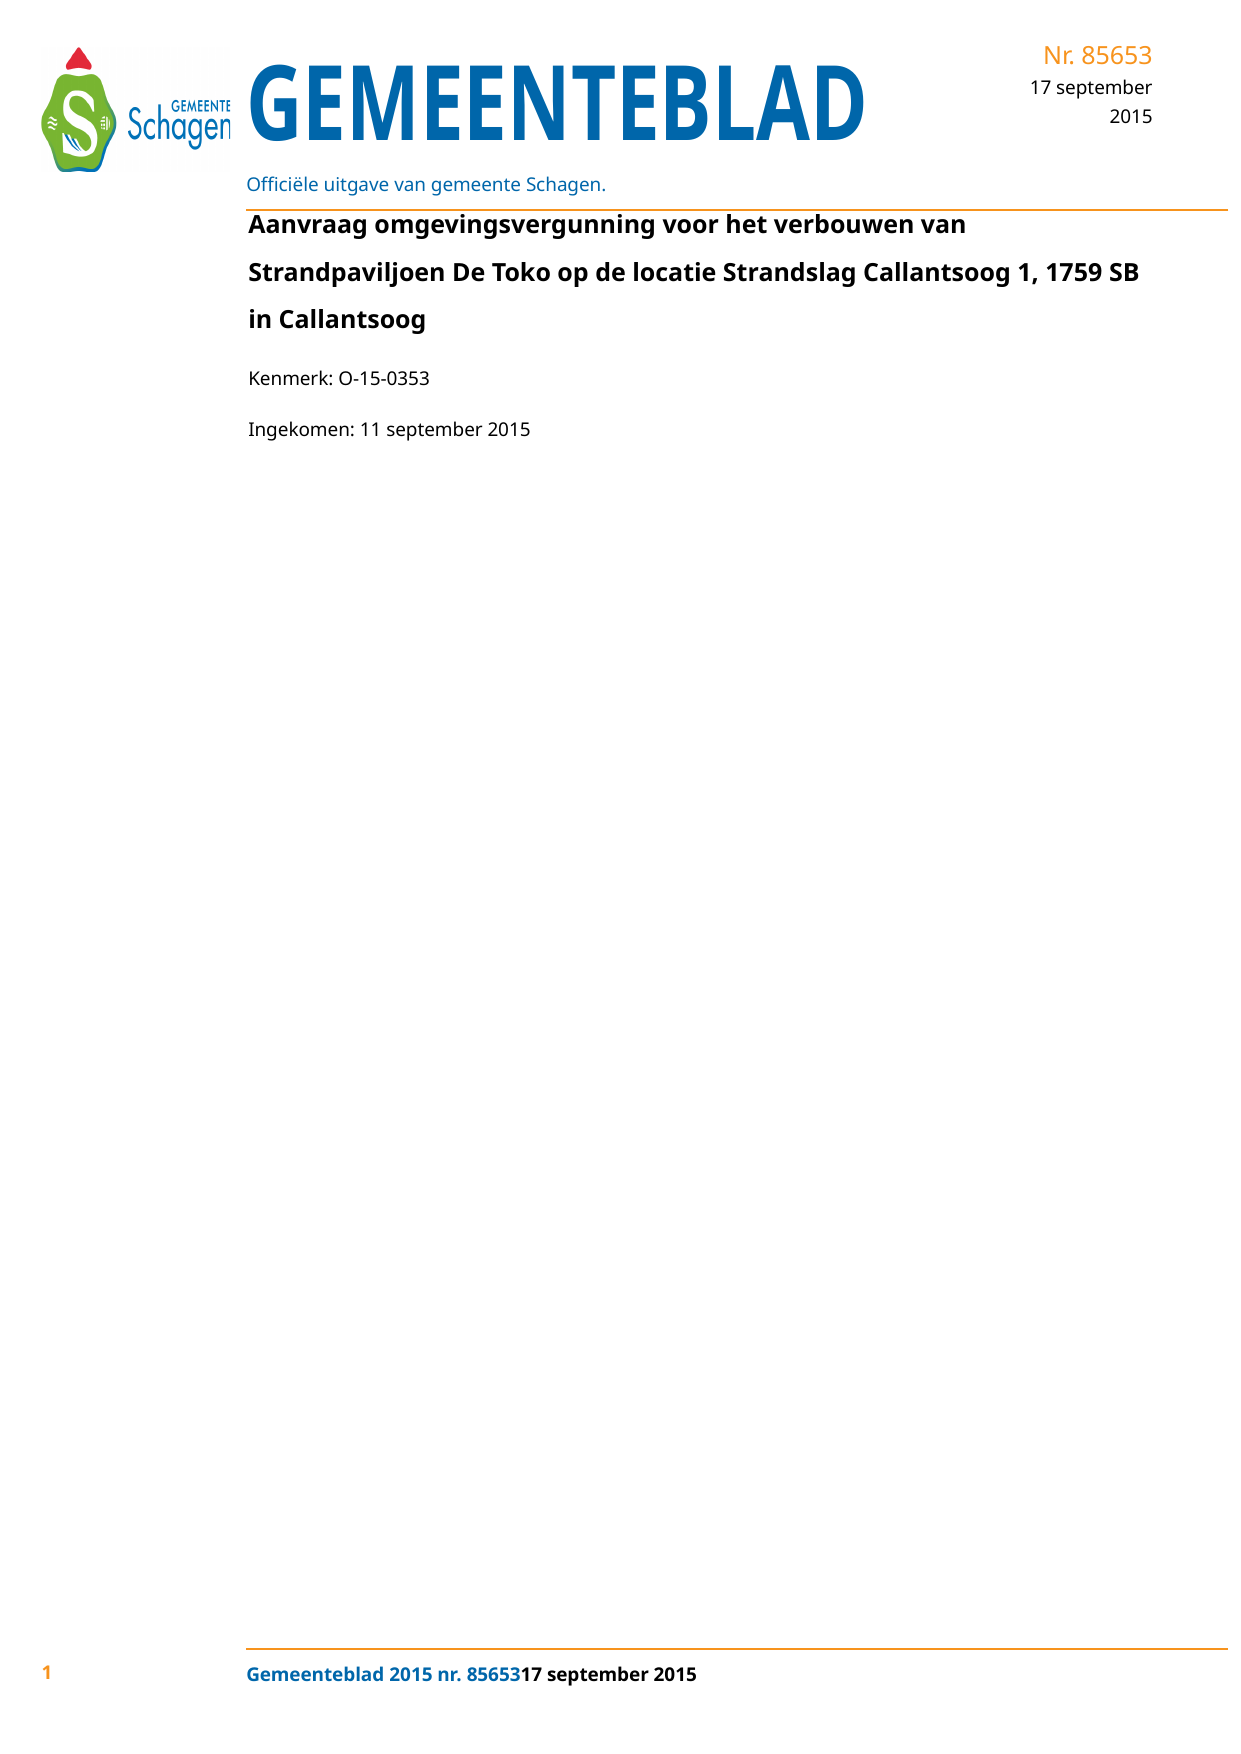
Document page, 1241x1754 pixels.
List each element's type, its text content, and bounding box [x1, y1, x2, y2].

text Ingekomen: 11 september 2015 [248, 416, 1152, 442]
text Aanvraag omgevingsvergunning voor het verbouwen van Strandpaviljoen De Toko op de locatie Strandslag Callantsoog 1, 1759 SB in Callantsoog [248, 211, 1152, 336]
picture [41, 47, 231, 172]
text Kenmerk: O-15-0353 [248, 366, 1152, 391]
